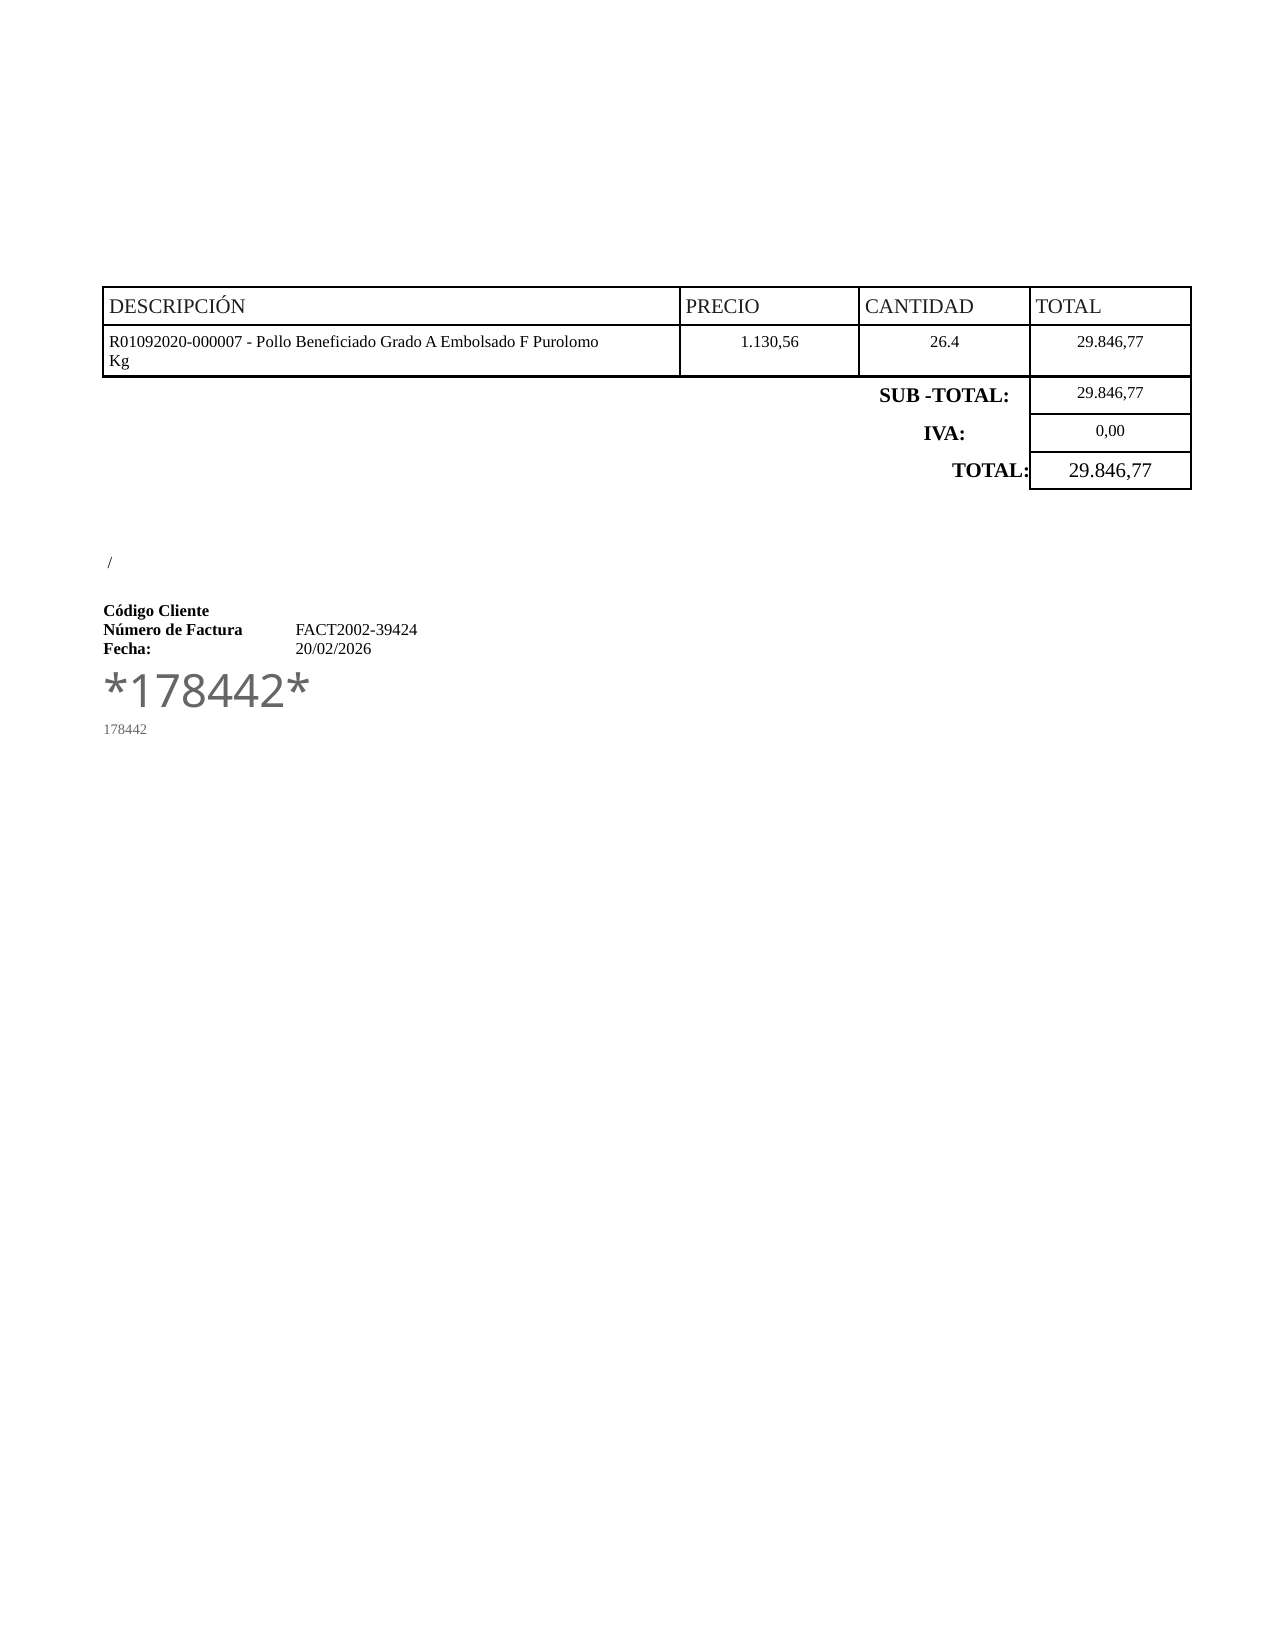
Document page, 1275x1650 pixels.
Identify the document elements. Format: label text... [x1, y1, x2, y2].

table_cell IVA: [859, 413, 1029, 451]
table_cell FACT2002-39424 [295, 620, 517, 639]
table_cell [103, 534, 858, 553]
table_cell [103, 378, 859, 488]
table_header [295, 601, 517, 620]
table_header DESCRIPCIÓN [104, 288, 679, 323]
table_cell 1.130,56 [681, 326, 858, 375]
table_cell 0,00 [1031, 415, 1190, 451]
table_header PRECIO [681, 288, 858, 323]
table_cell 26.4 [860, 326, 1029, 375]
table_cell 29.846,77 [1031, 326, 1190, 375]
table_cell SUB -TOTAL: [859, 378, 1029, 413]
table_cell 29.846,77 [1031, 378, 1190, 413]
table_header [103, 490, 858, 514]
table_cell / [103, 553, 858, 572]
text *178442* [103, 658, 1137, 721]
table_header CANTIDAD [860, 288, 1029, 323]
table_cell 20/02/2026 [295, 639, 517, 658]
table_cell Número de Factura [103, 620, 295, 639]
table_cell [103, 514, 858, 533]
text 178442 [103, 721, 1137, 737]
table_cell R01092020-000007 - Pollo Beneficiado Grado A Embolsado F Purolomo Kg [104, 326, 679, 375]
table_cell TOTAL: [859, 451, 1029, 488]
table_header TOTAL [1031, 288, 1190, 323]
table_header Código Cliente [103, 601, 295, 620]
table_cell 29.846,77 [1031, 453, 1190, 488]
table_cell Fecha: [103, 639, 295, 658]
